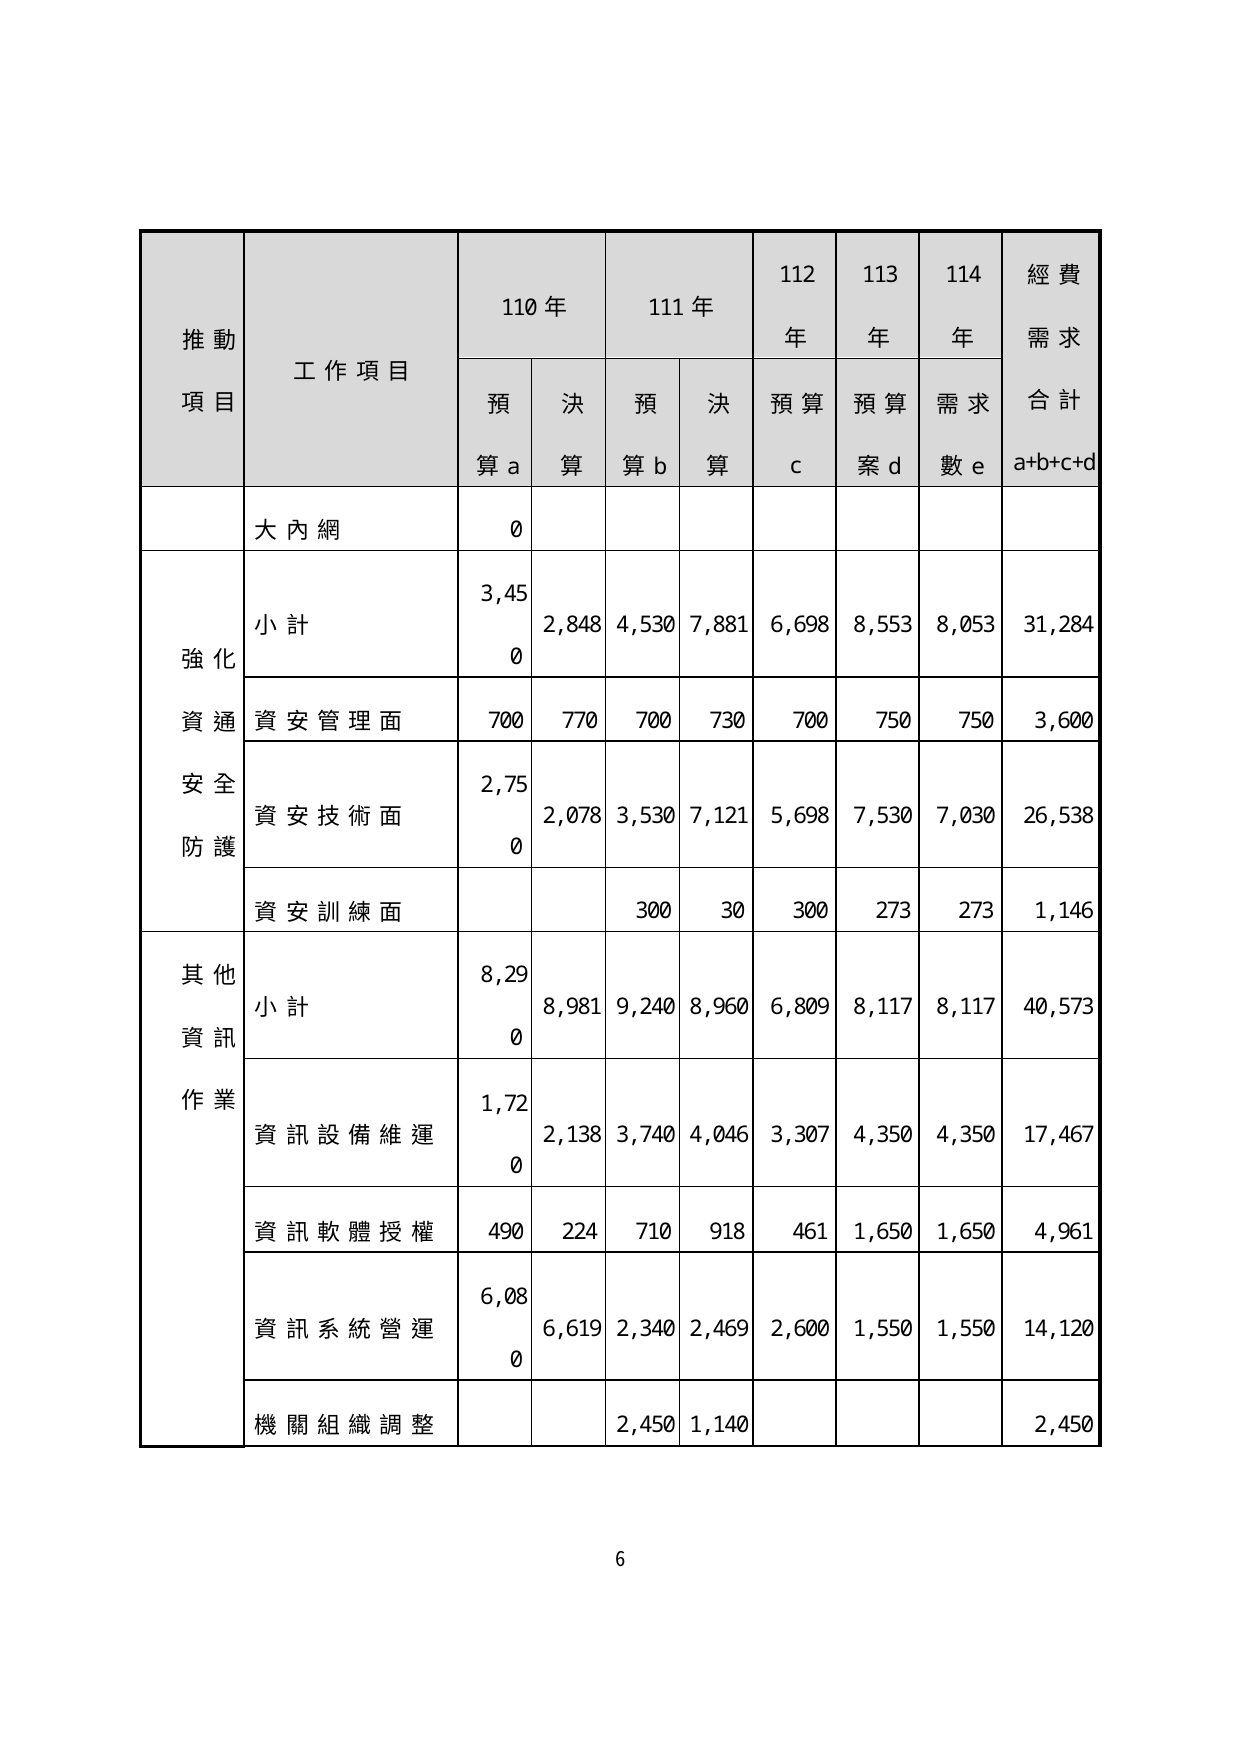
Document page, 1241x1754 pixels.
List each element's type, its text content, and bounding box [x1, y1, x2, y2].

table_cell 273 [920, 868, 1001, 931]
table_cell 30 [680, 868, 752, 931]
table_cell 224 [532, 1187, 605, 1251]
table_cell 機關組織調整 [245, 1381, 457, 1445]
table_cell 3,450 [459, 551, 531, 676]
table_cell 8,053 [920, 551, 1001, 676]
table_cell [532, 1381, 605, 1445]
table_cell 資安管理面 [245, 678, 457, 740]
table_cell 預算b [606, 359, 679, 486]
table_cell 7,121 [680, 742, 752, 867]
table_cell 750 [920, 678, 1001, 740]
table_cell 8,117 [837, 932, 918, 1057]
table_cell 需求數e [920, 359, 1001, 486]
table_cell 4,530 [606, 551, 679, 676]
table_cell 1,720 [459, 1059, 531, 1186]
table_cell [606, 487, 679, 549]
table_cell [754, 487, 835, 549]
table_cell [754, 1381, 835, 1445]
table_cell 1,550 [920, 1253, 1001, 1379]
table_cell 資訊系統營運 [245, 1253, 457, 1379]
table_cell 資安技術面 [245, 742, 457, 867]
table_cell 31,284 [1003, 551, 1098, 676]
table_header 111年 [606, 233, 752, 357]
table_cell 資安訓練面 [245, 868, 457, 931]
table_cell 14,120 [1003, 1253, 1098, 1379]
table_cell 730 [680, 678, 752, 740]
table_cell 2,450 [606, 1381, 679, 1445]
table_cell [459, 868, 531, 931]
table_cell 3,600 [1003, 678, 1098, 740]
table_header 110年 [459, 233, 605, 357]
table_cell 7,881 [680, 551, 752, 676]
table_cell 5,698 [754, 742, 835, 867]
table_cell 1,650 [920, 1187, 1001, 1251]
table_cell 17,467 [1003, 1059, 1098, 1186]
table_cell 8,553 [837, 551, 918, 676]
table_cell 3,740 [606, 1059, 679, 1186]
table_cell 預算案d [837, 359, 918, 486]
table_cell 資訊軟體授權 [245, 1187, 457, 1251]
table_cell [680, 487, 752, 549]
table_cell 6,080 [459, 1253, 531, 1379]
table_cell 700 [459, 678, 531, 740]
table_cell 26,123 [1003, 487, 1098, 549]
table_cell 770 [532, 678, 605, 740]
table_cell 小計 [245, 551, 457, 676]
table_cell 2,600 [754, 1253, 835, 1379]
table_cell 300 [606, 868, 679, 931]
table_cell 710 [606, 1187, 679, 1251]
table_cell 2,138 [532, 1059, 605, 1186]
table_cell [532, 868, 605, 931]
table_cell 1,650 [837, 1187, 918, 1251]
table_cell 2,750 [459, 742, 531, 867]
table_cell 26,538 [1003, 742, 1098, 867]
table_cell 4,350 [920, 1059, 1001, 1186]
table_cell 918 [680, 1187, 752, 1251]
table_header 114年 [920, 233, 1001, 357]
table_cell 40,573 [1003, 932, 1098, 1057]
table_cell 其他資訊作業 [142, 932, 243, 1445]
table_cell 預算c [754, 359, 835, 486]
table_cell 6,619 [532, 1253, 605, 1379]
table_cell [920, 1381, 1001, 1445]
table_cell 461 [754, 1187, 835, 1251]
table_cell 預算a [459, 359, 531, 486]
table_cell 4,046 [680, 1059, 752, 1186]
table_cell 2,848 [532, 551, 605, 676]
table_cell 強化資通安全防護 [142, 551, 243, 931]
table_cell 1,550 [837, 1253, 918, 1379]
table_header 工作項目 [245, 233, 457, 486]
table_cell 490 [459, 1187, 531, 1251]
table_cell 700 [606, 678, 679, 740]
table_cell 2,469 [680, 1253, 752, 1379]
table_cell 小計 [245, 932, 457, 1057]
table_cell 7,530 [837, 742, 918, 867]
table_cell 決算 [680, 359, 752, 486]
table_cell [459, 1381, 531, 1445]
table_cell [920, 487, 1001, 549]
table_cell 決算 [532, 359, 605, 486]
table_cell 4,961 [1003, 1187, 1098, 1251]
table_header 112年 [754, 233, 835, 357]
table_cell 4,350 [837, 1059, 918, 1186]
table_cell 3,530 [606, 742, 679, 867]
table_cell [837, 487, 918, 549]
table_cell 0 [459, 487, 531, 549]
table_cell 2,450 [1003, 1381, 1098, 1445]
table_cell 6,698 [754, 551, 835, 676]
table_header 113年 [837, 233, 918, 357]
table_cell 3,307 [754, 1059, 835, 1186]
table_cell 2,340 [606, 1253, 679, 1379]
table_cell 700 [754, 678, 835, 740]
table_cell 8,981 [532, 932, 605, 1057]
table_cell 8,117 [920, 932, 1001, 1057]
table_header 經費需求合計a+b+c+d+e [1003, 233, 1098, 486]
table_header 推動項目 [142, 233, 243, 486]
table_cell [532, 487, 605, 549]
table_cell 7,030 [920, 742, 1001, 867]
table_cell [142, 487, 243, 549]
table_cell 8,960 [680, 932, 752, 1057]
table_cell 1,140 [680, 1381, 752, 1445]
table_cell 1,146 [1003, 868, 1098, 931]
table_cell 6,809 [754, 932, 835, 1057]
table_cell 8,290 [459, 932, 531, 1057]
table_cell 300 [754, 868, 835, 931]
table_cell 750 [837, 678, 918, 740]
table_cell 9,240 [606, 932, 679, 1057]
table_cell 2,078 [532, 742, 605, 867]
table_cell 資訊設備維運 [245, 1059, 457, 1186]
table_cell 273 [837, 868, 918, 931]
table_cell 大內網 [245, 487, 457, 549]
table_cell [837, 1381, 918, 1445]
